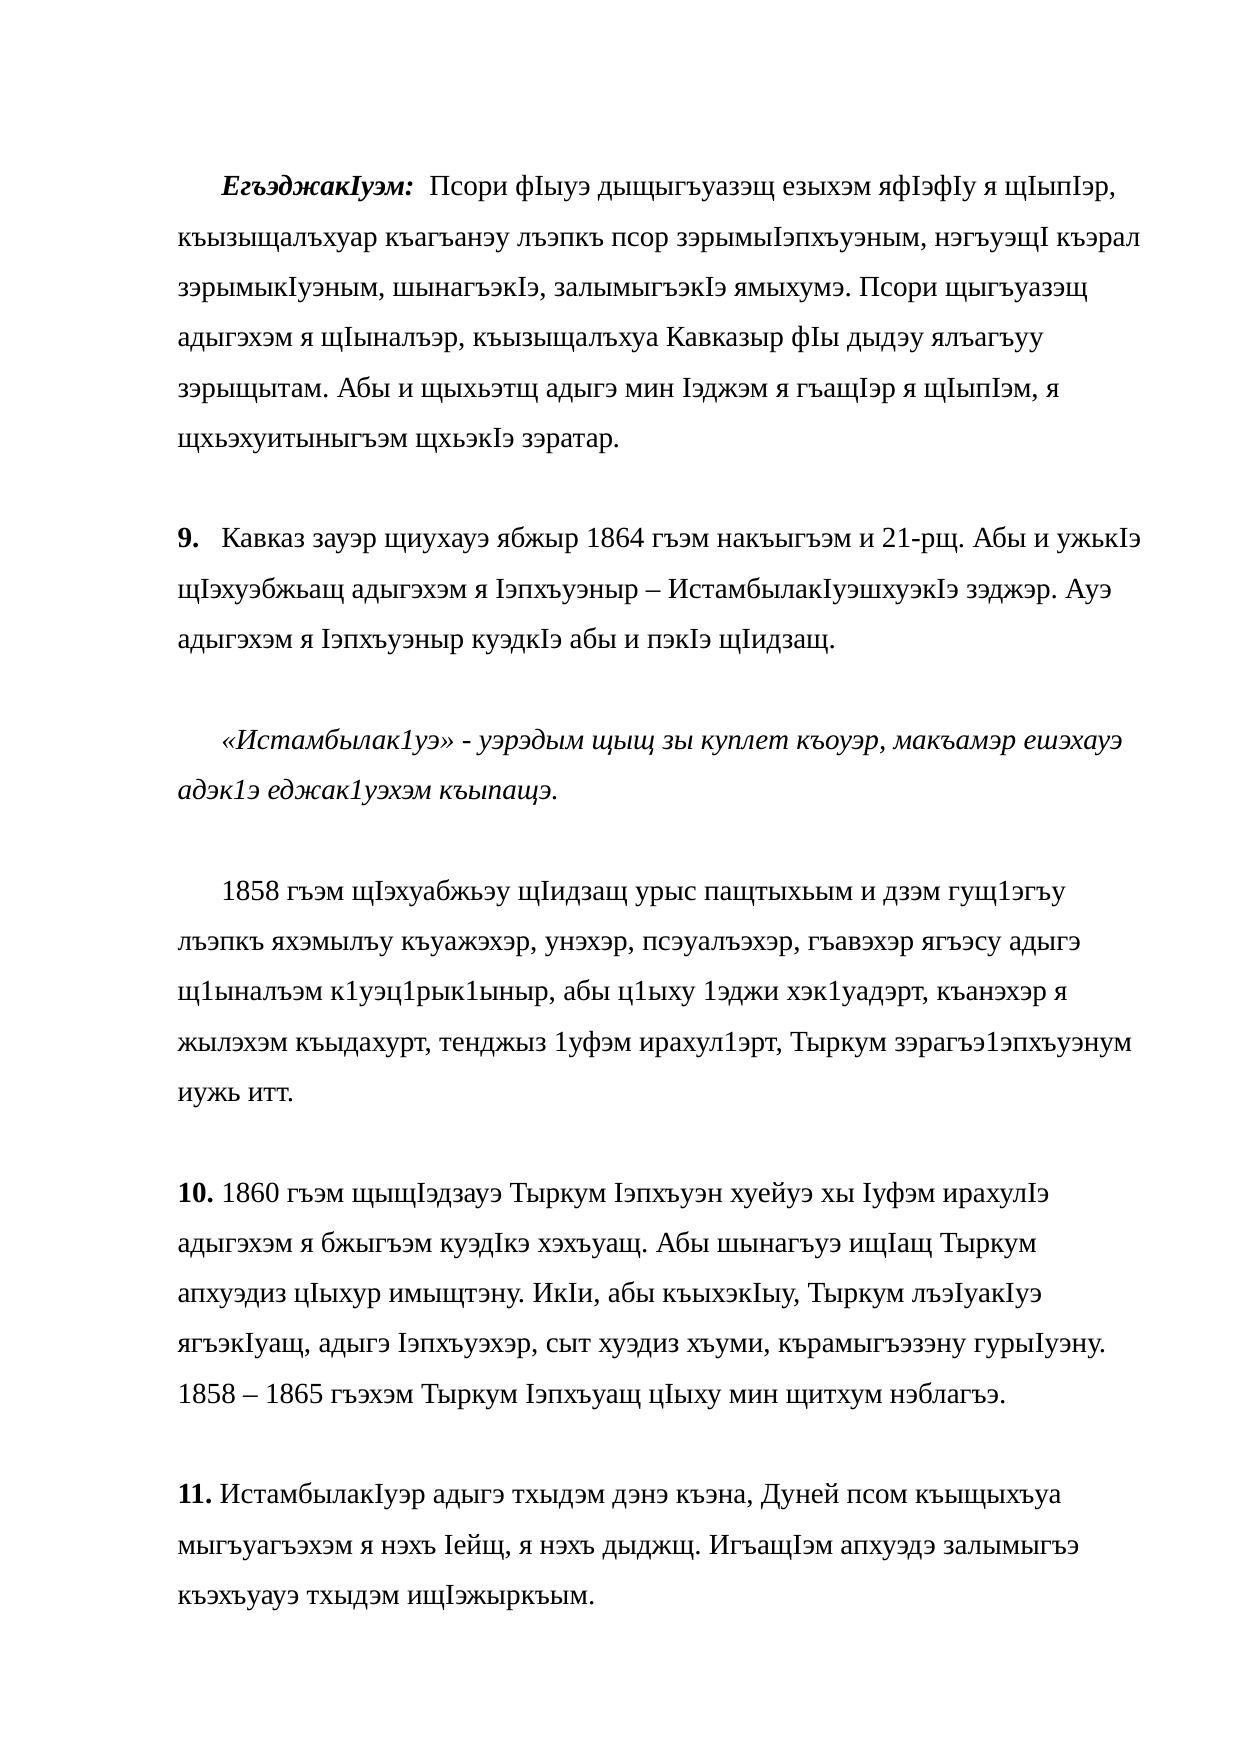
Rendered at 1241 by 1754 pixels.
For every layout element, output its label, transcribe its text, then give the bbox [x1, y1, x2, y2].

text 1858 гъэм щIэхуабжьэу щIидзащ урыс пащтыхьым и дзэм гущ1эгъу лъэпкъ яхэмылъу къуажэхэр, унэхэр, псэуалъэхэр, гъавэхэр ягъэсу адыгэ щ1ыналъэм к1уэц1рык1ыныр, абы ц1ыху 1эджи хэк1уадэрт, къанэхэр я жылэхэм къыдахурт, тенджыз 1уфэм ирахул1эрт, Тыркум зэрагъэ1эпхъуэнум иужь итт. [177, 873, 1152, 1108]
text ЕгъэджакIуэм: Псори фIыуэ дыщыгъуазэщ езыхэм яфIэфIу я щIыпIэр, къызыщалъхуар къагъанэу лъэпкъ псор зэрымыIэпхъуэным, нэгъуэщI къэрал зэрымыкIуэным, шынагъэкIэ, залымыгъэкIэ ямыхумэ. Псори щыгъуазэщ адыгэхэм я щIыналъэр, къызыщалъхуа Кавказыр фIы дыдэу ялъагъуу зэрыщытам. Абы и щыхьэтщ адыгэ мин Iэджэм я гъащIэр я щIыпIэм, я щхьэхуитыныгъэм щхьэкIэ зэратар. [177, 168, 1152, 453]
text 11. ИстамбылакIуэр адыгэ тхыдэм дэнэ къэна, Дуней псом къыщыхъуа мыгъуагъэхэм я нэхъ Iейщ, я нэхъ дыджщ. ИгъащIэм апхуэдэ залымыгъэ къэхъуауэ тхыдэм ищIэжыркъым. [177, 1477, 1152, 1611]
text «Истамбылак1уэ» - уэрэдым щыщ зы куплет къоуэр, макъамэр ешэхауэ адэк1э еджак1уэхэм къыпащэ. [177, 722, 1152, 806]
text 10. 1860 гъэм щыщIэдзауэ Тыркум Iэпхъуэн хуейуэ хы Iуфэм ирахулIэ адыгэхэм я бжыгъэм куэдIкэ хэхъуащ. Абы шынагъуэ ищIащ Тыркум апхуэдиз цIыхур имыщтэну. ИкIи, абы къыхэкIыу, Тыркум лъэIуакIуэ ягъэкIуащ, адыгэ Iэпхъуэхэр, сыт хуэдиз хъуми, кърамыгъэзэну гурыIуэну. 1858 – 1865 гъэхэм Тыркум Iэпхъуащ цIыху мин щитхум нэблагъэ. [177, 1175, 1152, 1409]
text 9. Кавказ зауэр щиухауэ ябжыр 1864 гъэм накъыгъэм и 21-рщ. Абы и ужькIэ щIэхуэбжьащ адыгэхэм я Iэпхъуэныр – ИстамбылакIуэшхуэкIэ зэджэр. Ауэ адыгэхэм я Iэпхъуэныр куэдкIэ абы и пэкIэ щIидзащ. [177, 521, 1152, 655]
